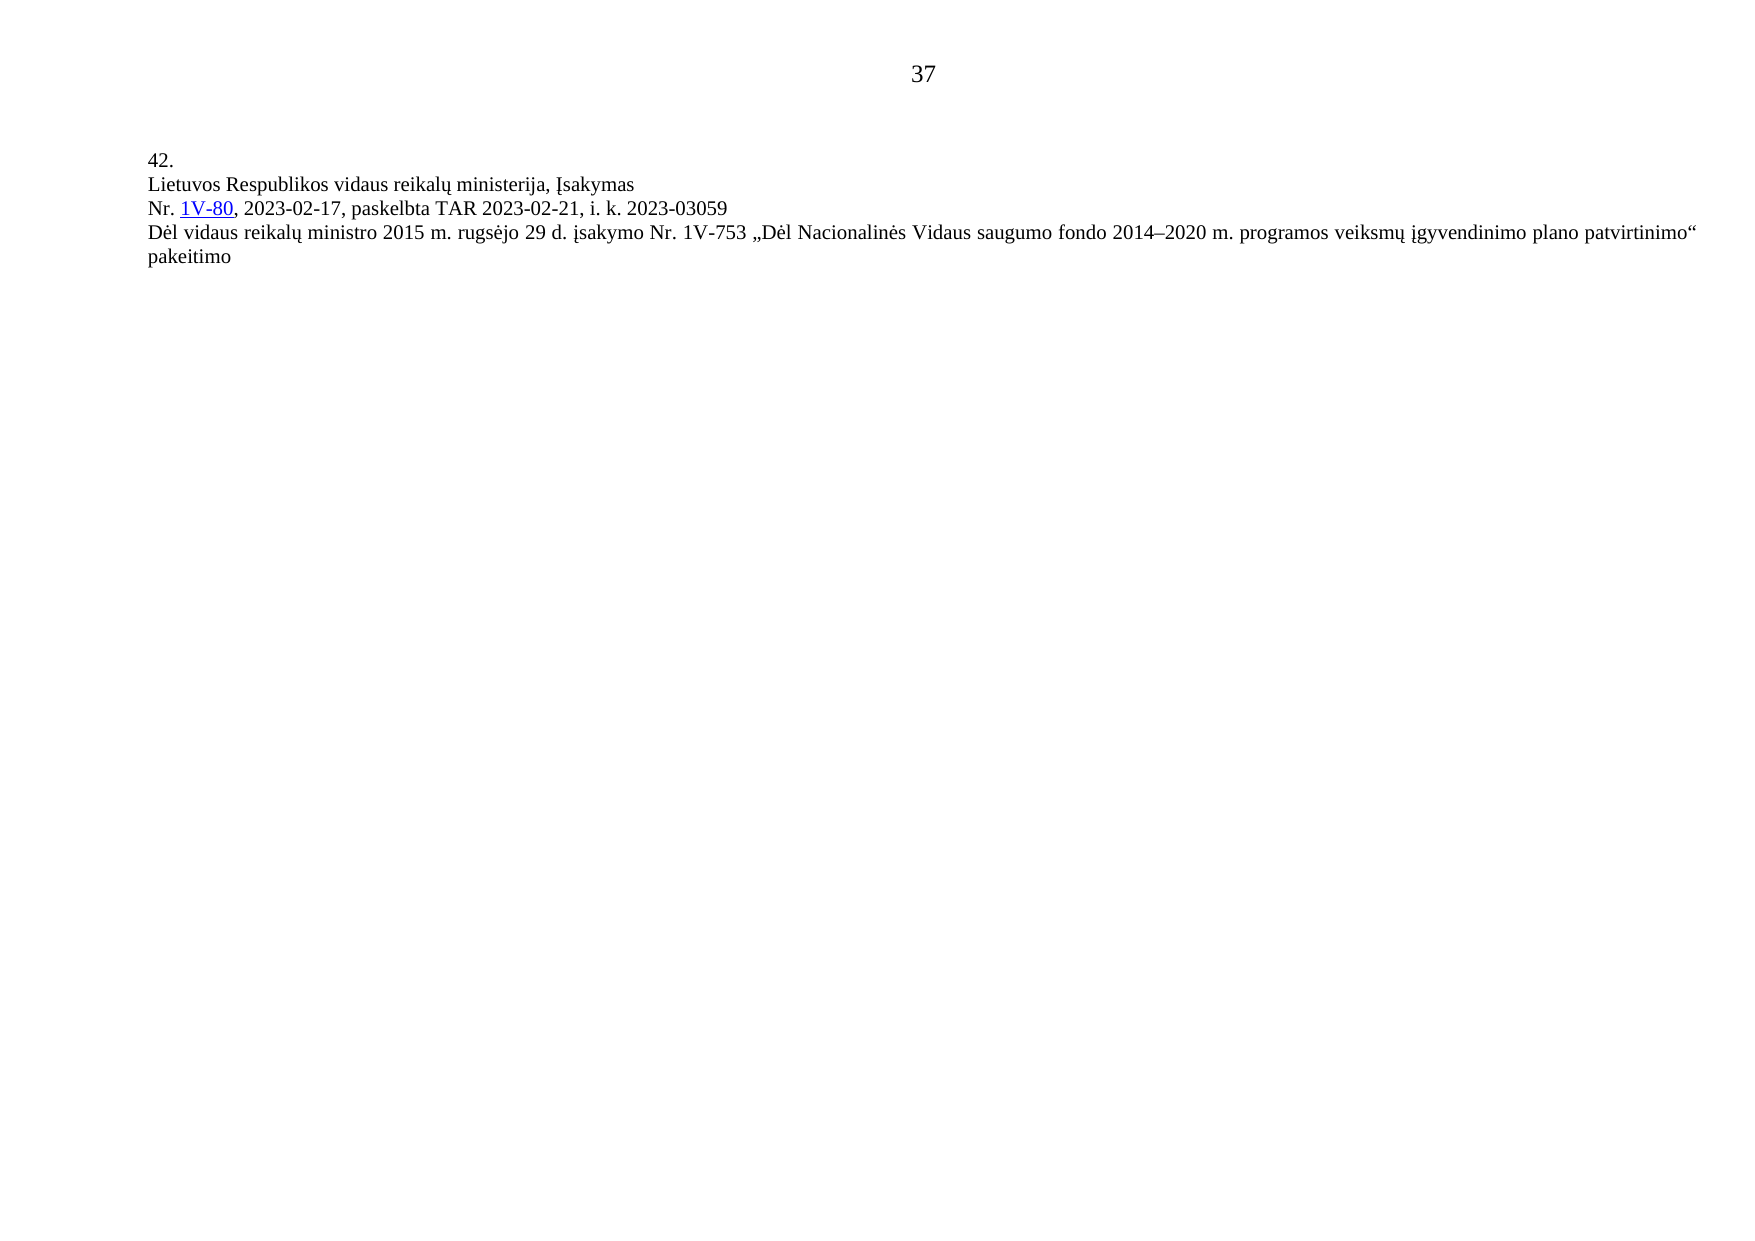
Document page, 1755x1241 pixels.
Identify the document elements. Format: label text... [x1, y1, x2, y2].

text Dėl vidaus reikalų ministro 2015 m. rugsėjo 29 d. įsakymo Nr. 1V-753 „Dėl Nacionalinės Vidaus saugumo fondo 2014–2020 m. programos veiksmų įgyvendinimo plano patvirtinimo“ pakeitimo [148, 220, 1699, 268]
text Lietuvos Respublikos vidaus reikalų ministerija, Įsakymas [148, 172, 1699, 196]
text Nr. 1V-80, 2023-02-17, paskelbta TAR 2023-02-21, i. k. 2023-03059 [148, 196, 1699, 220]
text 42. [148, 148, 1699, 172]
